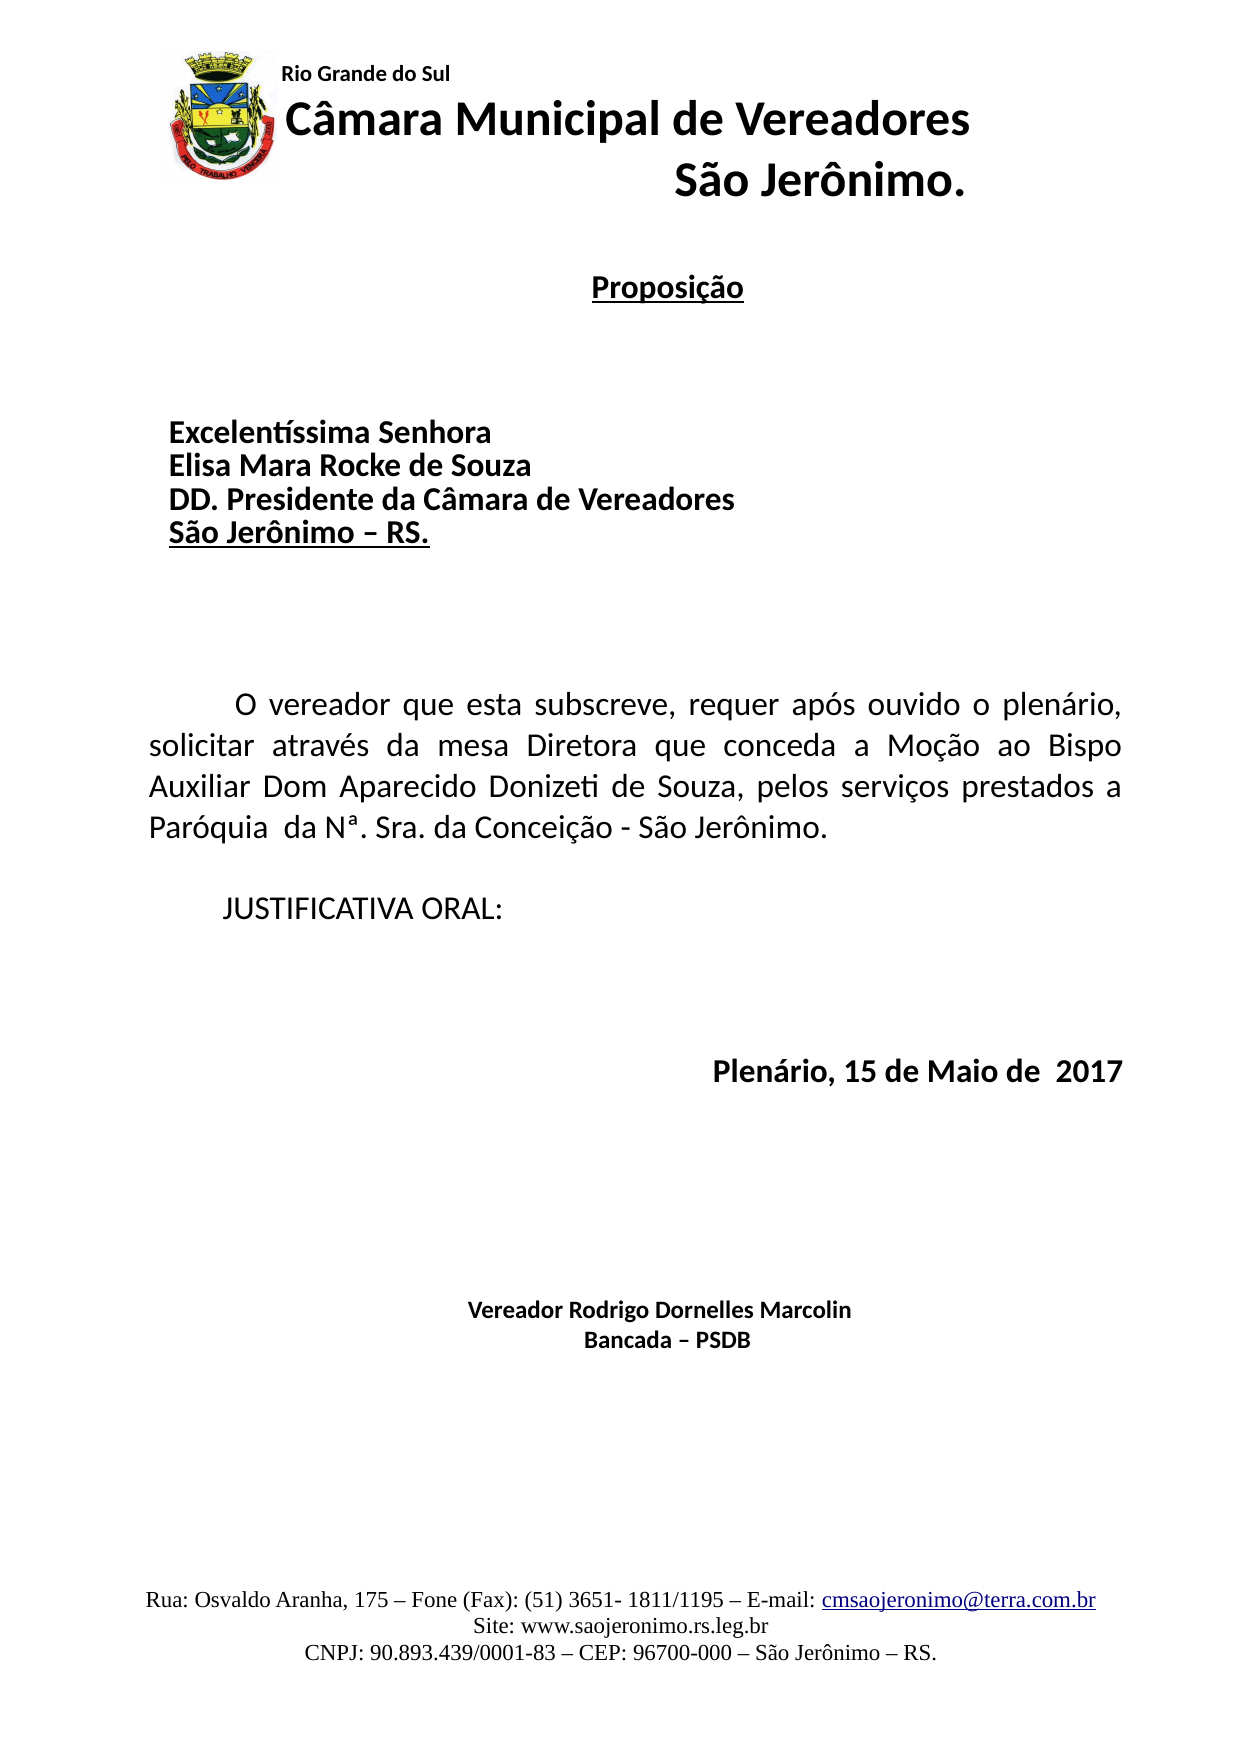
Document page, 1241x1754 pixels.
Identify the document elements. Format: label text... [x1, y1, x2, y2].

text São Jerônimo – RS. [169, 517, 1110, 550]
text Vereador Rodrigo Dornelles Marcolin [75, 1294, 1166, 1324]
text Bancada – PSDB [75, 1324, 1166, 1355]
text DD. Presidente da Câmara de Vereadores [169, 483, 1110, 517]
text Excelentíssima Senhora [169, 417, 1110, 450]
text Elisa Mara Rocke de Souza [169, 450, 1110, 483]
text O vereador que esta subscreve, requer após ouvido o plenário, solicitar através da mesa Diretora que conceda a Moção ao Bispo Auxiliar Dom Aparecido Donizeti de Souza, pelos serviços prestados a Paróquia da Nª. Sra. da Conceição - São Jerônimo. [149, 683, 1123, 846]
subtitle Proposição [225, 266, 1110, 307]
text JUSTIFICATIVA ORAL: [149, 887, 1123, 928]
text Plenário, 15 de Maio de 2017 [169, 1050, 1123, 1091]
